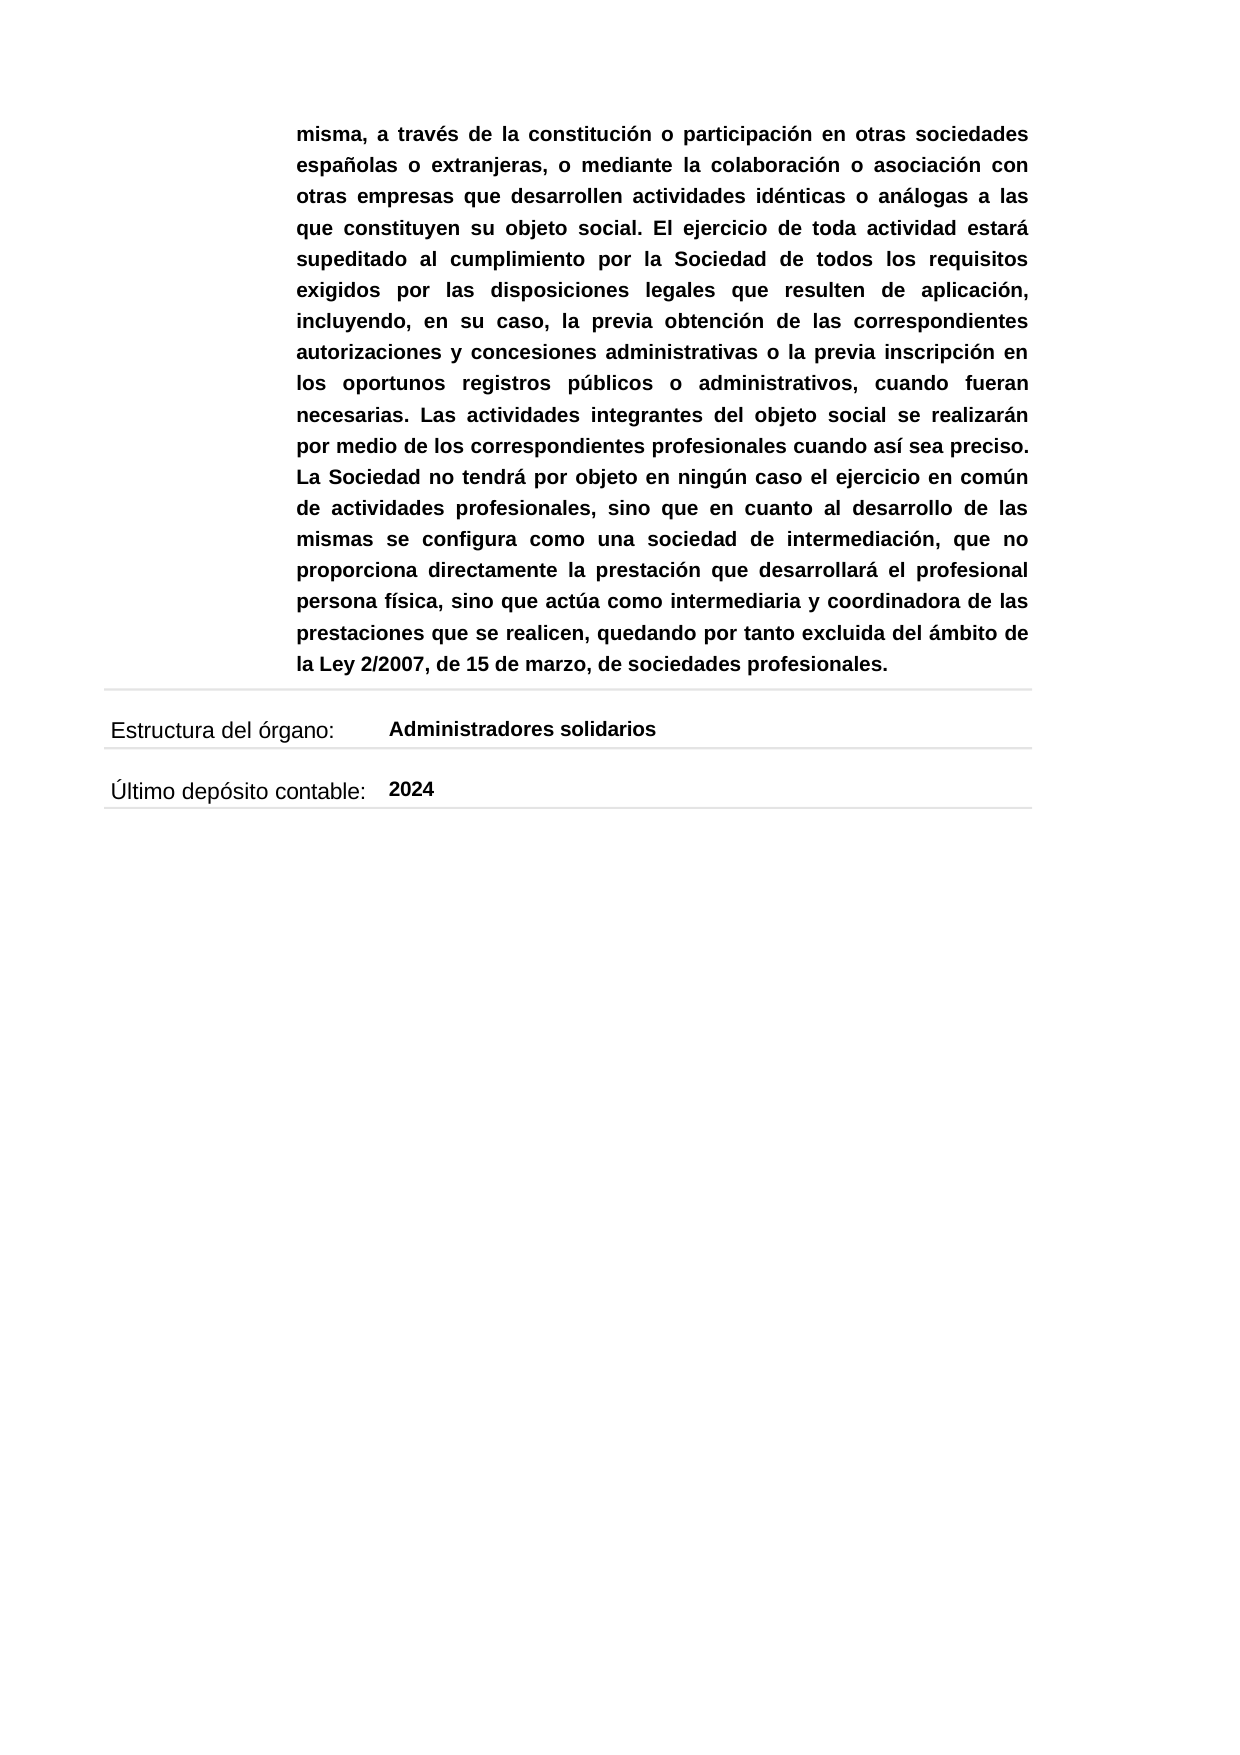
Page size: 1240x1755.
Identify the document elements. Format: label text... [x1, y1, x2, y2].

text Último depósito contable: 2024 [110, 776, 1151, 804]
text Estructura del órgano: Administradores solidarios [110, 715, 1151, 744]
text misma, a través de la constitución o participación en otras sociedades españolas o extranjeras, o mediante la colaboración o asociación con otras empresas que desarrollen actividades idénticas o análogas a las que constituyen su objeto social. El ejercicio de toda actividad estará supeditado al cumplimiento por la Sociedad de todos los requisitos exigidos por las disposiciones legales que resulten de aplicación, incluyendo, en su caso, la previa obtención de las correspondientes autorizaciones y concesiones administrativas o la previa inscripción en los oportunos registros públicos o administrativos, cuando fueran necesarias. Las actividades integrantes del objeto social se realizarán por medio de los correspondientes profesionales cuando así sea preciso. La Sociedad no tendrá por objeto en ningún caso el ejercicio en común de actividades profesionales, sino que en cuanto al desarrollo de las mismas se configura como una sociedad de intermediación, que no proporciona directamente la prestación que desarrollará el profesional persona física, sino que actúa como intermediaria y coordinadora de las prestaciones que se realicen, quedando por tanto excluida del ámbito de la Ley 2/2007, de 15 de marzo, de sociedades profesionales. [296, 122, 1029, 676]
